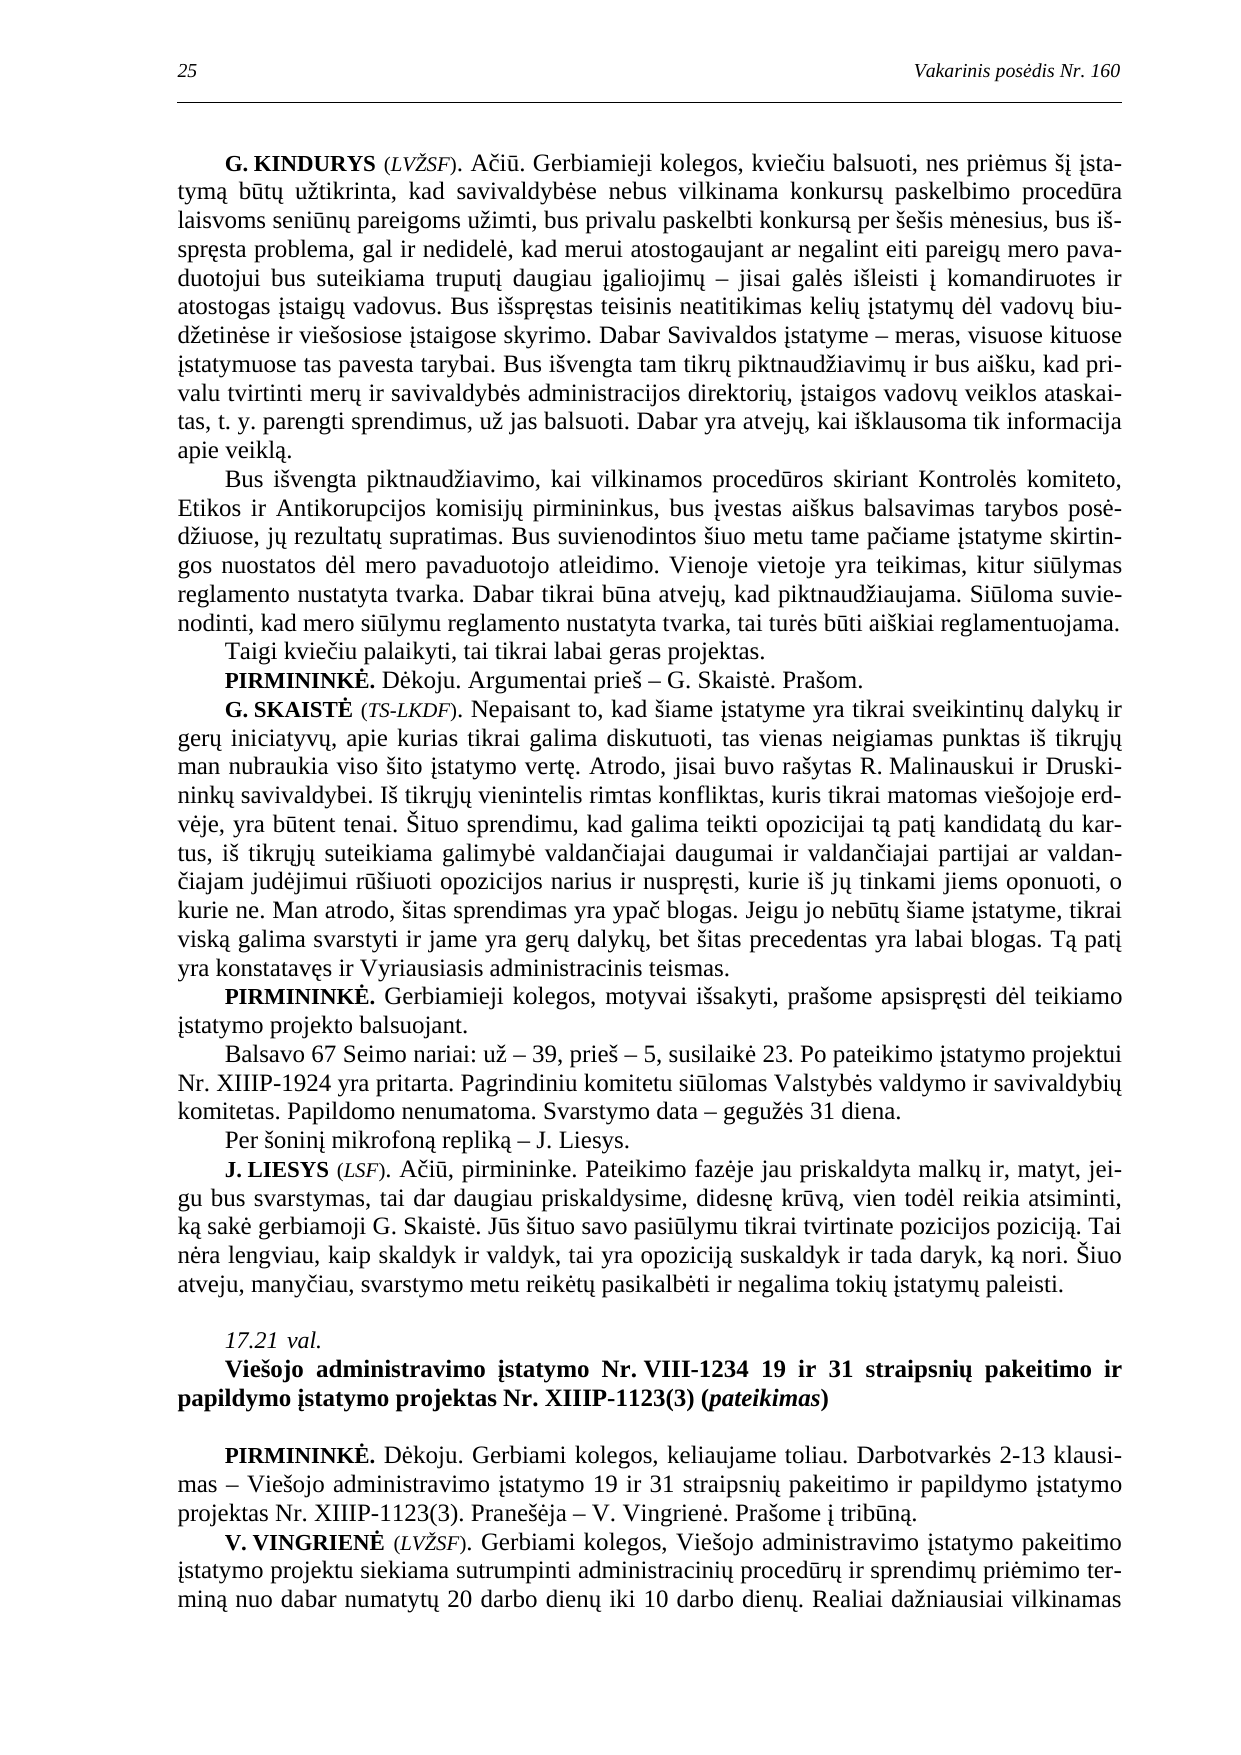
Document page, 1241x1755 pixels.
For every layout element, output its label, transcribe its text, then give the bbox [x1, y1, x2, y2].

text Bus iš­veng­ta pik­tnau­džia­vi­mo, kai vil­ki­na­mos pro­ce­dū­ros ski­riant Kon­tro­lės ko­mi­te­to, Eti­kos ir An­ti­ko­rup­ci­jos ko­mi­si­jų pir­mi­nin­kus, bus įves­tas aiš­kus bal­sa­vi­mas ta­ry­bos po­sė­džiuo­se, jų re­zul­ta­tų su­pra­ti­mas. Bus su­vie­no­din­tos šiuo me­tu ta­me pa­čia­me įsta­ty­me skir­tin­gos nuo­sta­tos dėl me­ro pa­va­duo­to­jo at­lei­di­mo. Vie­no­je vie­to­je yra tei­ki­mas, ki­tur siū­ly­mas reg­la­men­to nu­sta­ty­ta tvar­ka. Da­bar tik­rai bū­na at­ve­jų, kad pik­tnau­džiau­ja­ma. Siū­lo­ma su­vie­no­din­ti, kad me­ro siū­ly­mu reg­la­men­to nu­sta­ty­ta tvar­ka, tai tu­rės bū­ti aiš­kiai reg­la­men­tuo­ja­ma. [177, 464, 1122, 636]
text PIRMININKĖ. Ger­bia­mie­ji ko­le­gos, mo­ty­vai iš­sa­ky­ti, pra­šo­me ap­si­spręs­ti dėl tei­kia­mo įsta­ty­mo pro­jek­to bal­suo­jant. [177, 981, 1122, 1039]
text PIRMININKĖ. Dė­ko­ju. Ar­gu­men­tai prieš – G. Skais­tė. Pra­šom. [177, 665, 1122, 694]
text J. LIESYS (LSF). Ačiū, pir­mi­nin­ke. Pa­tei­ki­mo fa­zė­je jau pri­skal­dy­ta mal­kų ir, ma­tyt, jei­gu bus svars­ty­mas, tai dar dau­giau pri­skal­dy­si­me, di­des­nę krū­vą, vien to­dėl rei­kia at­si­min­ti, ką sa­kė ger­bia­mo­ji G. Skais­tė. Jūs ši­tuo sa­vo pa­siū­ly­mu tik­rai tvir­ti­na­te po­zi­ci­jos po­zi­ci­ją. Tai nė­ra leng­viau, kaip skal­dyk ir val­dyk, tai yra opo­zi­ci­ją su­skal­dyk ir ta­da da­ryk, ką no­ri. Šiuo at­ve­ju, ma­ny­čiau, svars­ty­mo me­tu rei­kė­tų pa­si­kal­bė­ti ir ne­ga­li­ma to­kių įsta­ty­mų pa­leis­ti. [177, 1154, 1122, 1298]
text G. KINDURYS (LVŽSF). Ačiū. Ger­bia­mie­ji ko­le­gos, kvie­čiu bal­suo­ti, nes pri­ėmus šį įsta­ty­mą bū­tų už­tik­rin­ta, kad sa­vi­val­dy­bė­se ne­bus vil­ki­na­ma kon­kur­sų pa­skel­bi­mo pro­ce­dū­ra lais­voms se­niū­nų pa­rei­goms už­im­ti, bus pri­va­lu pa­skelb­ti kon­kur­są per še­šis mė­ne­sius, bus iš­spręs­ta pro­ble­ma, gal ir ne­di­de­lė, kad me­rui atos­to­gau­jant ar ne­ga­lint ei­ti pa­rei­gų me­ro pa­va­duo­to­jui bus su­tei­kia­ma tru­pu­tį dau­giau įga­lio­ji­mų – ji­sai ga­lės iš­leis­ti į ko­man­di­ruo­tes ir atos­to­gas įstai­gų va­do­vus. Bus iš­spręs­tas tei­si­nis ne­ati­ti­ki­mas ke­lių įsta­ty­mų dėl va­do­vų biu­dže­ti­nė­se ir vie­šo­sio­se įstai­go­se sky­ri­mo. Da­bar Sa­vi­val­dos įsta­ty­me – me­ras, vi­suo­se ki­tuo­se įsta­ty­muo­se tas pa­ves­ta ta­ry­bai. Bus iš­veng­ta tam tik­rų pik­tnau­džia­vi­mų ir bus aiš­ku, kad pri­va­lu tvir­tin­ti me­rų ir sa­vi­val­dy­bės ad­mi­nist­ra­ci­jos di­rek­to­rių, įstai­gos va­do­vų veik­los ata­skai­tas, t. y. pa­reng­ti spren­di­mus, už jas bal­suo­ti. Da­bar yra at­ve­jų, kai iš­klau­so­ma tik in­for­ma­ci­ja apie veik­lą. [177, 148, 1122, 464]
text Vie­šo­jo ad­mi­nist­ra­vi­mo įsta­ty­mo Nr. VIII-1234 19 ir 31 straips­nių pa­kei­ti­mo ir papil­dy­mo įsta­ty­mo pro­jek­tas Nr. XIIIP-1123(3) (pa­tei­ki­mas) [177, 1354, 1122, 1412]
text PIRMININKĖ. Dė­ko­ju. Ger­bia­mi ko­le­gos, ke­liau­ja­me to­liau. Dar­bo­tvarkės 2-13 klau­si­mas – Vie­šo­jo ad­mi­nist­ra­vi­mo įsta­ty­mo 19 ir 31 straips­nių pa­kei­ti­mo ir pa­pil­dy­mo įsta­ty­mo pro­jek­tas Nr. XIIIP-1123(3). Pra­ne­šė­ja – V. Ving­rie­nė. Pra­šo­me į tri­bū­ną. [177, 1440, 1122, 1527]
text V. VINGRIENĖ (LVŽSF). Ger­bia­mi ko­le­gos, Vie­šo­jo ad­mi­nist­ra­vi­mo įsta­ty­mo pa­kei­ti­mo įsta­ty­mo pro­jek­tu sie­kia­ma su­trum­pin­ti ad­mi­nist­ra­ci­nių pro­ce­dū­rų ir spren­di­mų pri­ėmi­mo ter­mi­ną nuo da­bar nu­ma­ty­tų 20 dar­bo die­nų iki 10 dar­bo die­nų. Re­a­liai daž­niau­siai vil­ki­na­mas [177, 1527, 1122, 1613]
text Bal­sa­vo 67 Sei­mo na­riai: už – 39, prieš – 5, su­si­lai­kė 23. Po pa­tei­ki­mo įsta­ty­mo pro­jek­tui Nr. XIIIP-1924 yra pri­tar­ta. Pa­grin­di­niu ko­mi­te­tu siū­lo­mas Vals­ty­bės val­dy­mo ir sa­vi­val­dy­bių ko­mi­te­tas. Pa­pil­do­mo ne­nu­ma­to­ma. Svars­ty­mo da­ta – ge­gu­žės 31 die­na. [177, 1039, 1122, 1125]
text Per šo­ni­nį mik­ro­fo­ną re­pli­ką – J. Lie­sys. [177, 1125, 1122, 1154]
text Tai­gi kvie­čiu pa­lai­ky­ti, tai tik­rai la­bai ge­ras pro­jek­tas. [177, 636, 1122, 665]
text 17.21 val. [224, 1326, 1122, 1354]
text G. SKAISTĖ (TS-LKDF). Ne­pai­sant to, kad šia­me įsta­ty­me yra tik­rai svei­kin­ti­nų da­ly­kų ir ge­rų ini­cia­ty­vų, apie ku­rias tik­rai ga­li­ma dis­ku­tuo­ti, tas vie­nas nei­gia­mas punk­tas iš tik­rų­jų man nu­brau­kia vi­so ši­to įsta­ty­mo ver­tę. At­ro­do, ji­sai bu­vo ra­šy­tas R. Ma­li­naus­kui ir Drus­ki­nin­kų sa­vi­val­dy­bei. Iš tik­rų­jų vie­nin­te­lis rim­tas kon­flik­tas, ku­ris tik­rai ma­to­mas vie­šo­jo­je erd­vė­je, yra bū­tent te­nai. Ši­tuo spren­di­mu, kad ga­li­ma teik­ti opo­zi­ci­jai tą pa­tį kan­di­da­tą du kar­tus, iš tik­rų­jų su­tei­kia­ma ga­li­my­bė val­dan­čia­jai dau­gu­mai ir val­dan­čia­jai par­ti­jai ar val­dan­čiajam ju­dė­ji­mui rū­šiuo­ti opo­zi­ci­jos na­rius ir nu­spręs­ti, ku­rie iš jų tin­ka­mi jiems opo­nuo­ti, o ku­rie ne. Man at­ro­do, ši­tas spren­di­mas yra ypač blo­gas. Jei­gu jo ne­bū­tų šia­me įsta­ty­me, tik­rai vis­ką ga­li­ma svars­ty­ti ir ja­me yra ge­rų da­ly­kų, bet ši­tas pre­ce­den­tas yra la­bai blo­gas. Tą pa­tį yra kon­sta­ta­vęs ir Vy­riau­sia­sis ad­mi­nist­ra­ci­nis teis­mas. [177, 694, 1122, 981]
